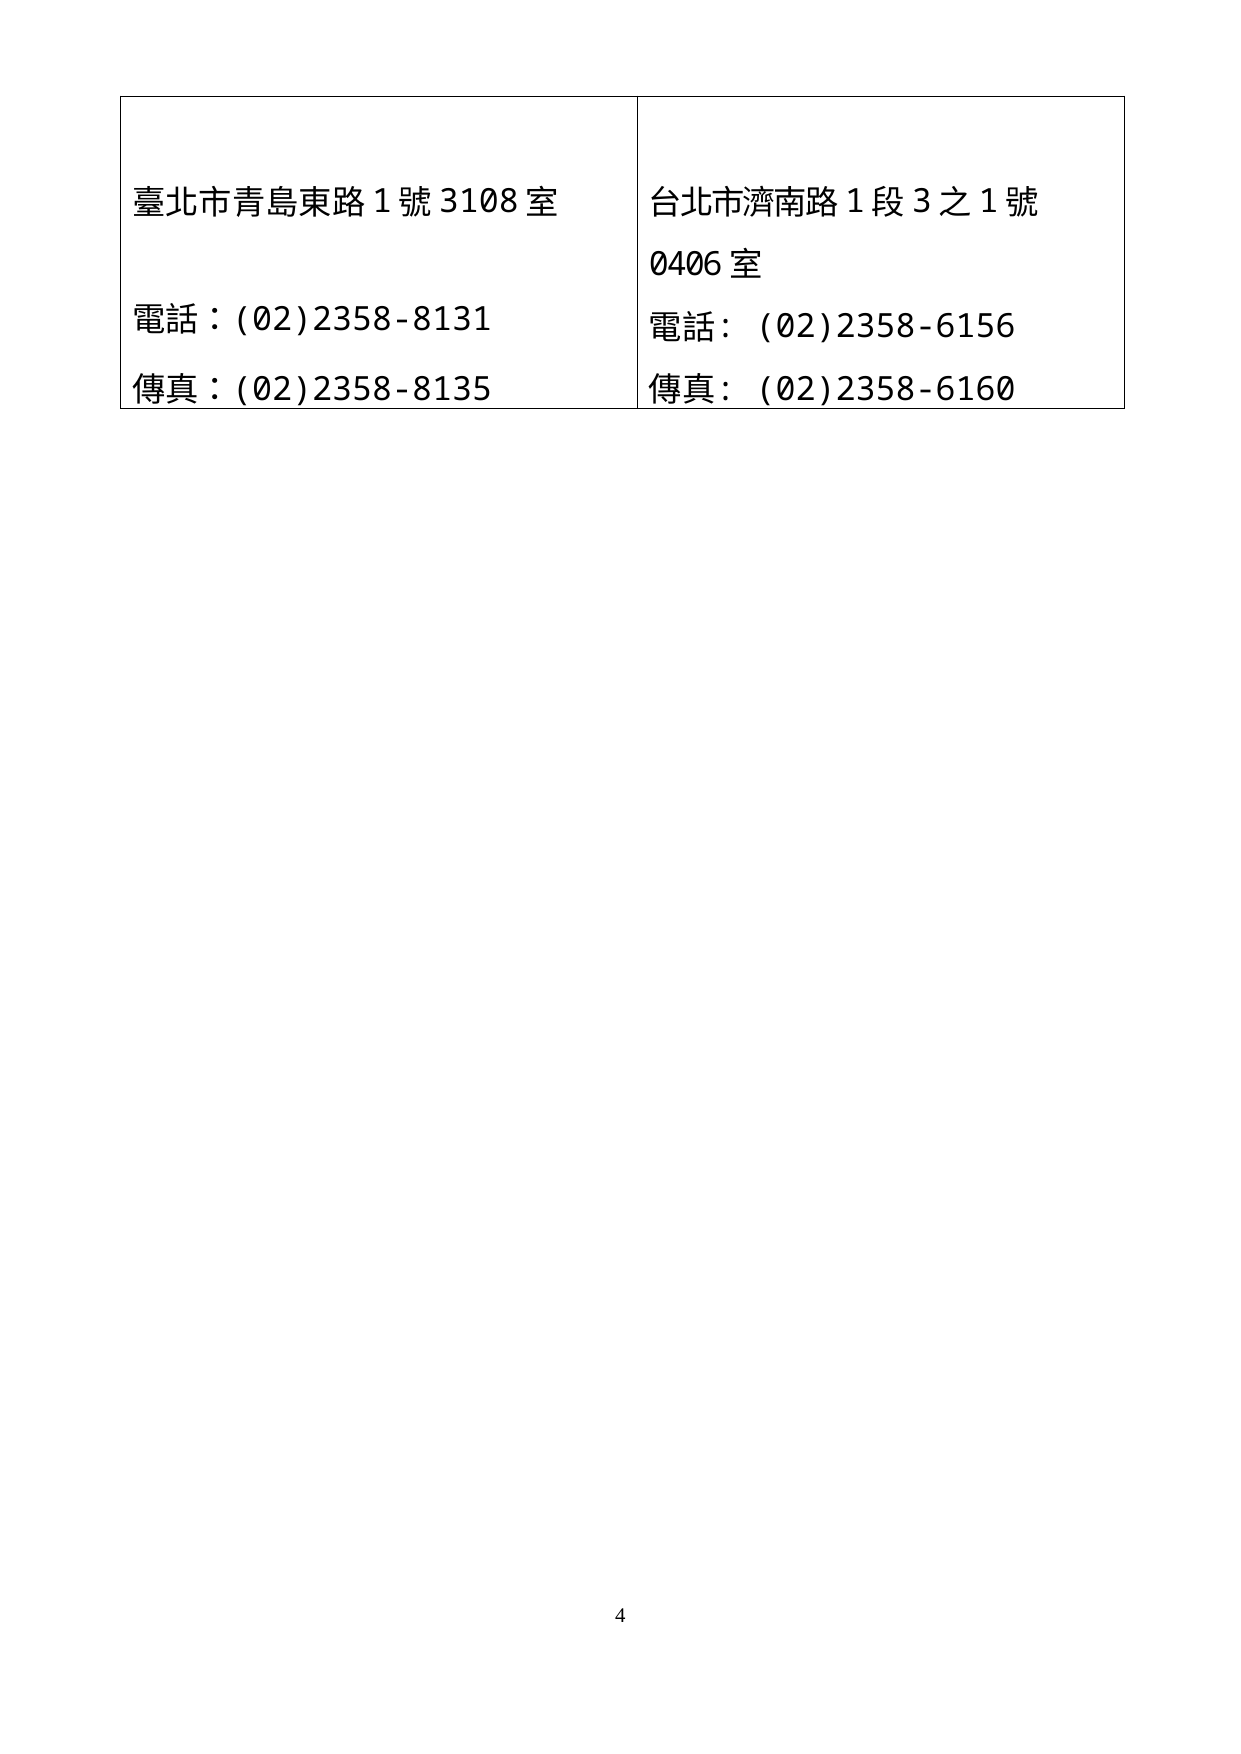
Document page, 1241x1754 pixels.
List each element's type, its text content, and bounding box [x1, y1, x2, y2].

table_cell 台北市濟南路1段3之1號0406室 電話: (02)2358-6156 傳真: (02)2358-6160 [638, 97, 1124, 408]
table_cell 臺北市青島東路1號3108室 電話：(02)2358-8131 傳真：(02)2358-8135 [121, 97, 637, 408]
